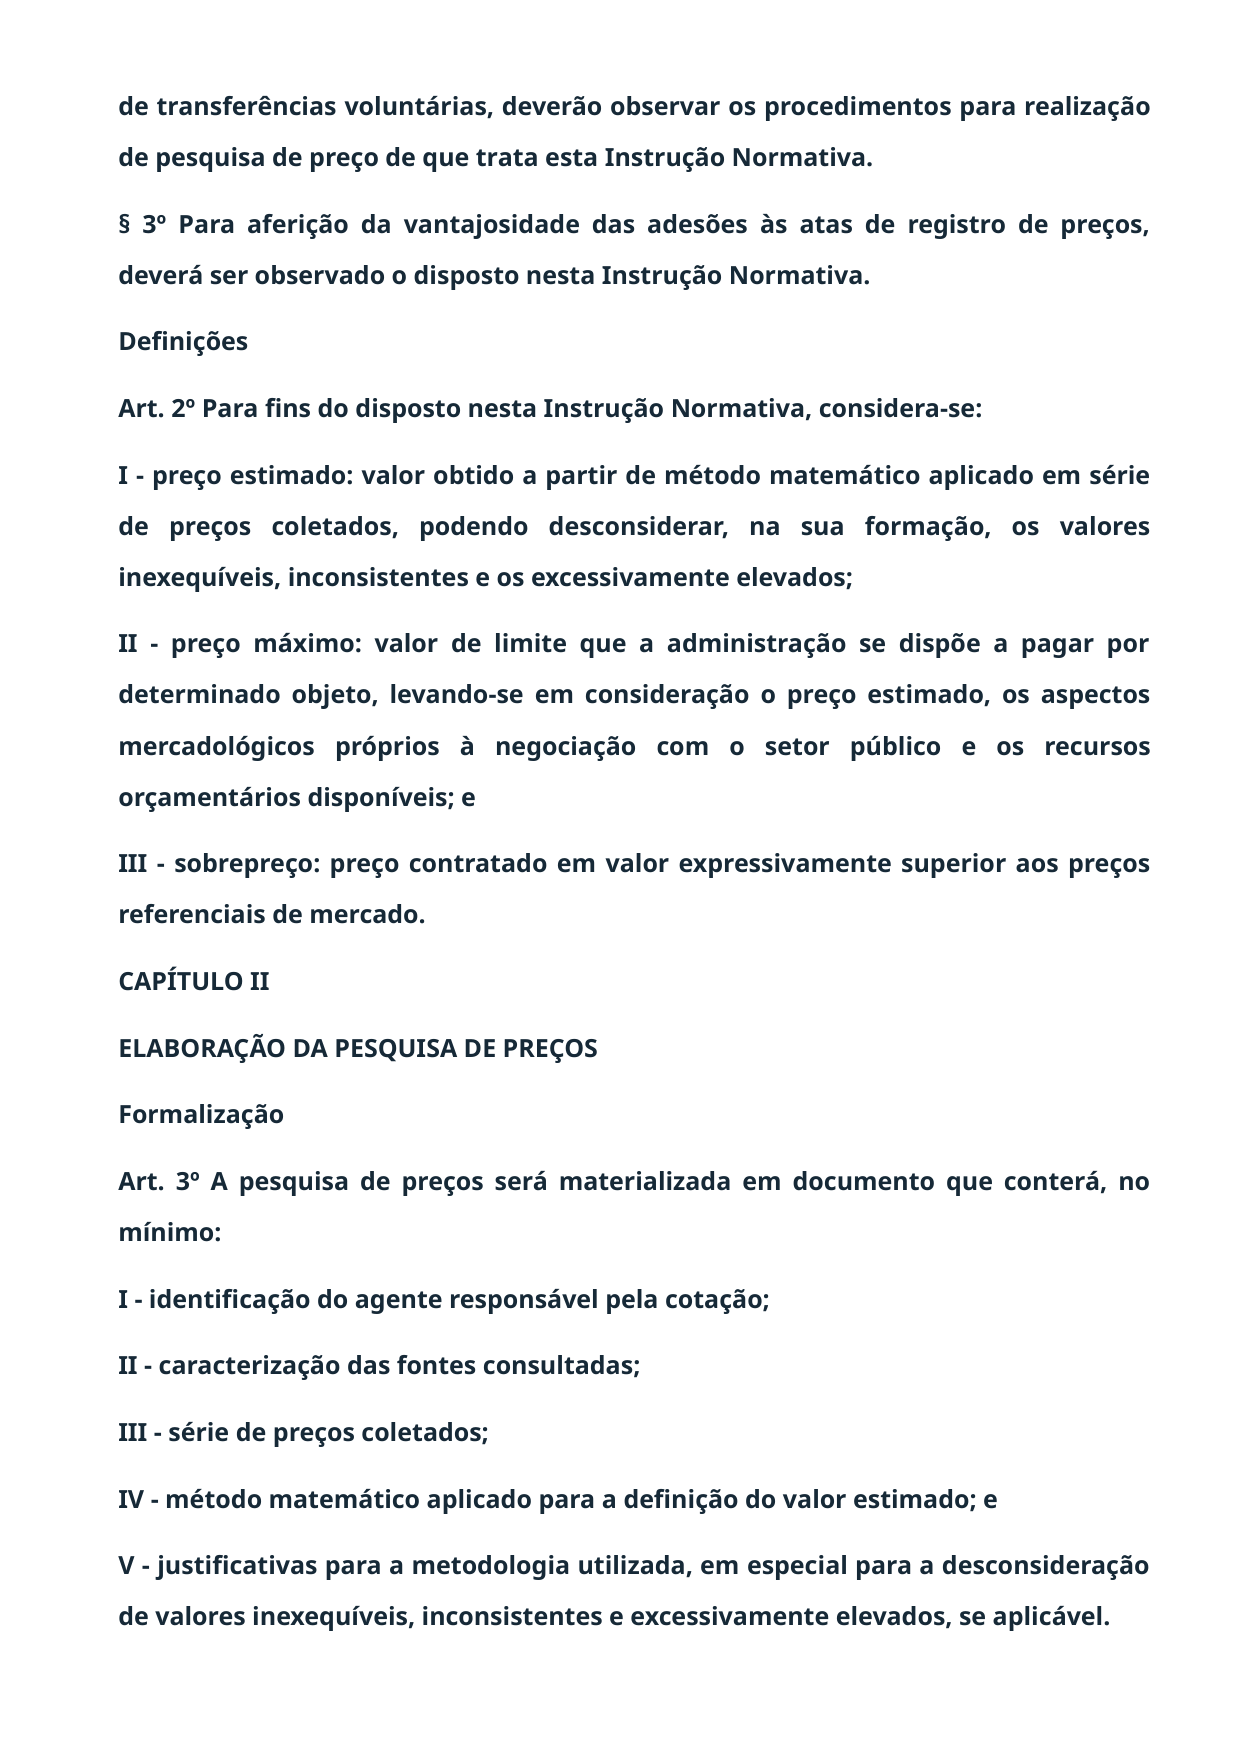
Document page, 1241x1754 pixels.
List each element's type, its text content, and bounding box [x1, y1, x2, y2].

text II - preço máximo: valor de limite que a administração se dispõe a pagar por determinado objeto, levando-se em consideração o preço estimado, os aspectos mercadológicos próprios à negociação com o setor público e os recursos orçamentários disponíveis; e [118, 626, 1152, 813]
text V - justificativas para a metodologia utilizada, em especial para a desconsideração de valores inexequíveis, inconsistentes e excessivamente elevados, se aplicável. [118, 1548, 1152, 1633]
text IV - método matemático aplicado para a definição do valor estimado; e [118, 1481, 1152, 1515]
text CAPÍTULO II [118, 963, 1152, 998]
text Formalização [118, 1097, 1152, 1131]
text ELABORAÇÃO DA PESQUISA DE PREÇOS [118, 1030, 1152, 1064]
text I - preço estimado: valor obtido a partir de método matemático aplicado em série de preços coletados, podendo desconsiderar, na sua formação, os valores inexequíveis, inconsistentes e os excessivamente elevados; [118, 457, 1152, 593]
text de transferências voluntárias, deverão observar os procedimentos para realização de pesquisa de preço de que trata esta Instrução Normativa. [118, 88, 1152, 174]
text I - identificação do agente responsável pela cotação; [118, 1281, 1152, 1315]
text III - série de preços coletados; [118, 1414, 1152, 1449]
text § 3º Para aferição da vantajosidade das adesões às atas de registro de preços, deverá ser observado o disposto nesta Instrução Normativa. [118, 206, 1152, 291]
text Art. 2º Para fins do disposto nesta Instrução Normativa, considera-se: [118, 391, 1152, 425]
text III - sobrepreço: preço contratado em valor expressivamente superior aos preços referenciais de mercado. [118, 846, 1152, 931]
text Definições [118, 324, 1152, 358]
text II - caracterização das fontes consultadas; [118, 1348, 1152, 1382]
text Art. 3º A pesquisa de preços será materializada em documento que conterá, no mínimo: [118, 1163, 1152, 1249]
